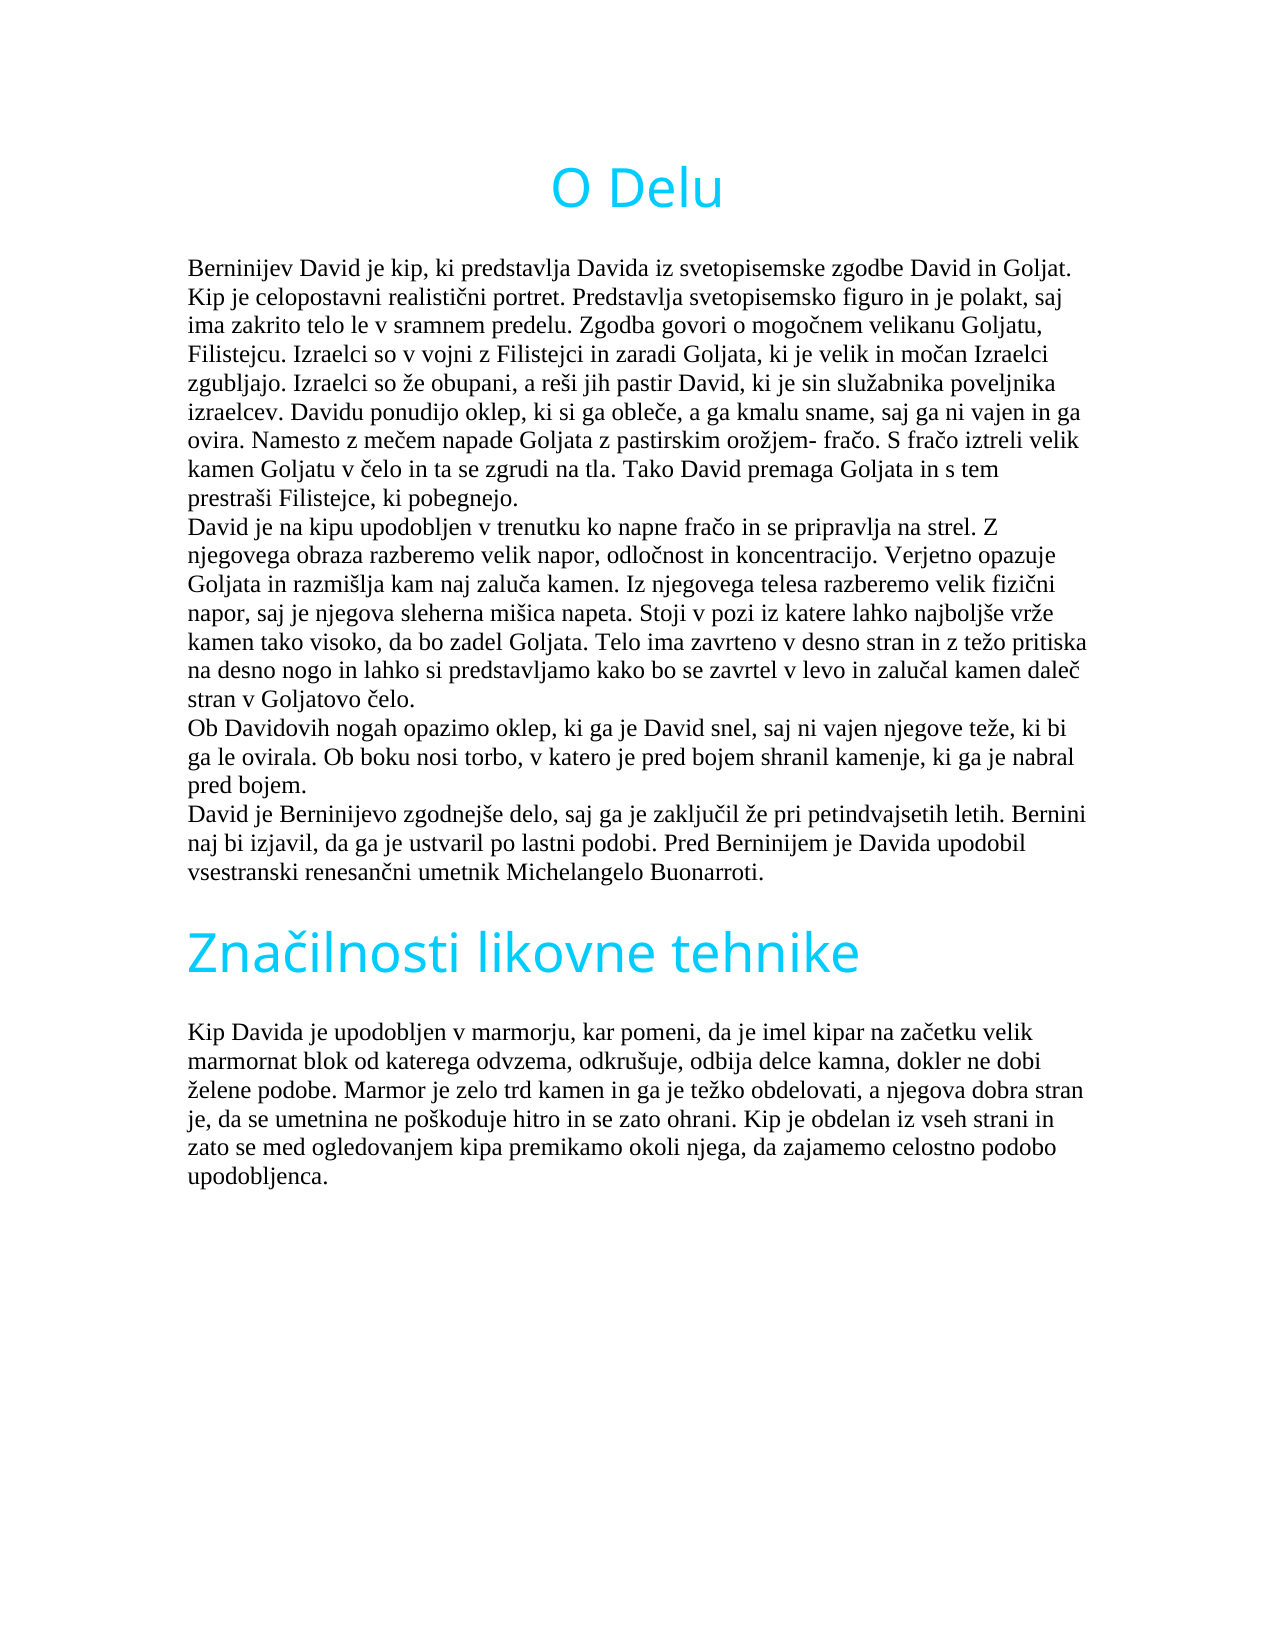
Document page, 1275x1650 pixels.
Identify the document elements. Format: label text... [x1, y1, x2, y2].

text Kip Davida je upodobljen v marmorju, kar pomeni, da je imel kipar na začetku velik marmornat blok od katerega odvzema, odkrušuje, odbija delce kamna, dokler ne dobi želene podobe. Marmor je zelo trd kamen in ga je težko obdelovati, a njegova dobra stran je, da se umetnina ne poškoduje hitro in se zato ohrani. Kip je obdelan iz vseh strani in zato se med ogledovanjem kipa premikamo okoli njega, da zajamemo celostno podobo upodobljenca. [187, 1017, 1087, 1190]
text Ob Davidovih nogah opazimo oklep, ki ga je David snel, saj ni vajen njegove teže, ki bi ga le ovirala. Ob boku nosi torbo, v katero je pred bojem shranil kamenje, ki ga je nabral pred bojem. [187, 713, 1087, 799]
text David je na kipu upodobljen v trenutku ko napne fračo in se pripravlja na strel. Z njegovega obraza razberemo velik napor, odločnost in koncentracijo. Verjetno opazuje Goljata in razmišlja kam naj zaluča kamen. Iz njegovega telesa razberemo velik fizični napor, saj je njegova sleherna mišica napeta. Stoji v pozi iz katere lahko najboljše vrže kamen tako visoko, da bo zadel Goljata. Telo ima zavrteno v desno stran in z težo pritiska na desno nogo in lahko si predstavljamo kako bo se zavrtel v levo in zalučal kamen daleč stran v Goljatovo čelo. [187, 512, 1087, 713]
text O Delu [187, 150, 1087, 224]
text Berninijev David je kip, ki predstavlja Davida iz svetopisemske zgodbe David in Goljat. Kip je celopostavni realistični portret. Predstavlja svetopisemsko figuro in je polakt, saj ima zakrito telo le v sramnem predelu. Zgodba govori o mogočnem velikanu Goljatu, Filistejcu. Izraelci so v vojni z Filistejci in zaradi Goljata, ki je velik in močan Izraelci zgubljajo. Izraelci so že obupani, a reši jih pastir David, ki je sin služabnika poveljnika izraelcev. Davidu ponudijo oklep, ki si ga obleče, a ga kmalu sname, saj ga ni vajen in ga ovira. Namesto z mečem napade Goljata z pastirskim orožjem- fračo. S fračo iztreli velik kamen Goljatu v čelo in ta se zgrudi na tla. Tako David premaga Goljata in s tem prestraši Filistejce, ki pobegnejo. [187, 253, 1087, 512]
text David je Berninijevo zgodnejše delo, saj ga je zaključil že pri petindvajsetih letih. Bernini naj bi izjavil, da ga je ustvaril po lastni podobi. Pred Berninijem je Davida upodobil vsestranski renesančni umetnik Michelangelo Buonarroti. [187, 799, 1087, 885]
text Značilnosti likovne tehnike [187, 914, 1087, 988]
